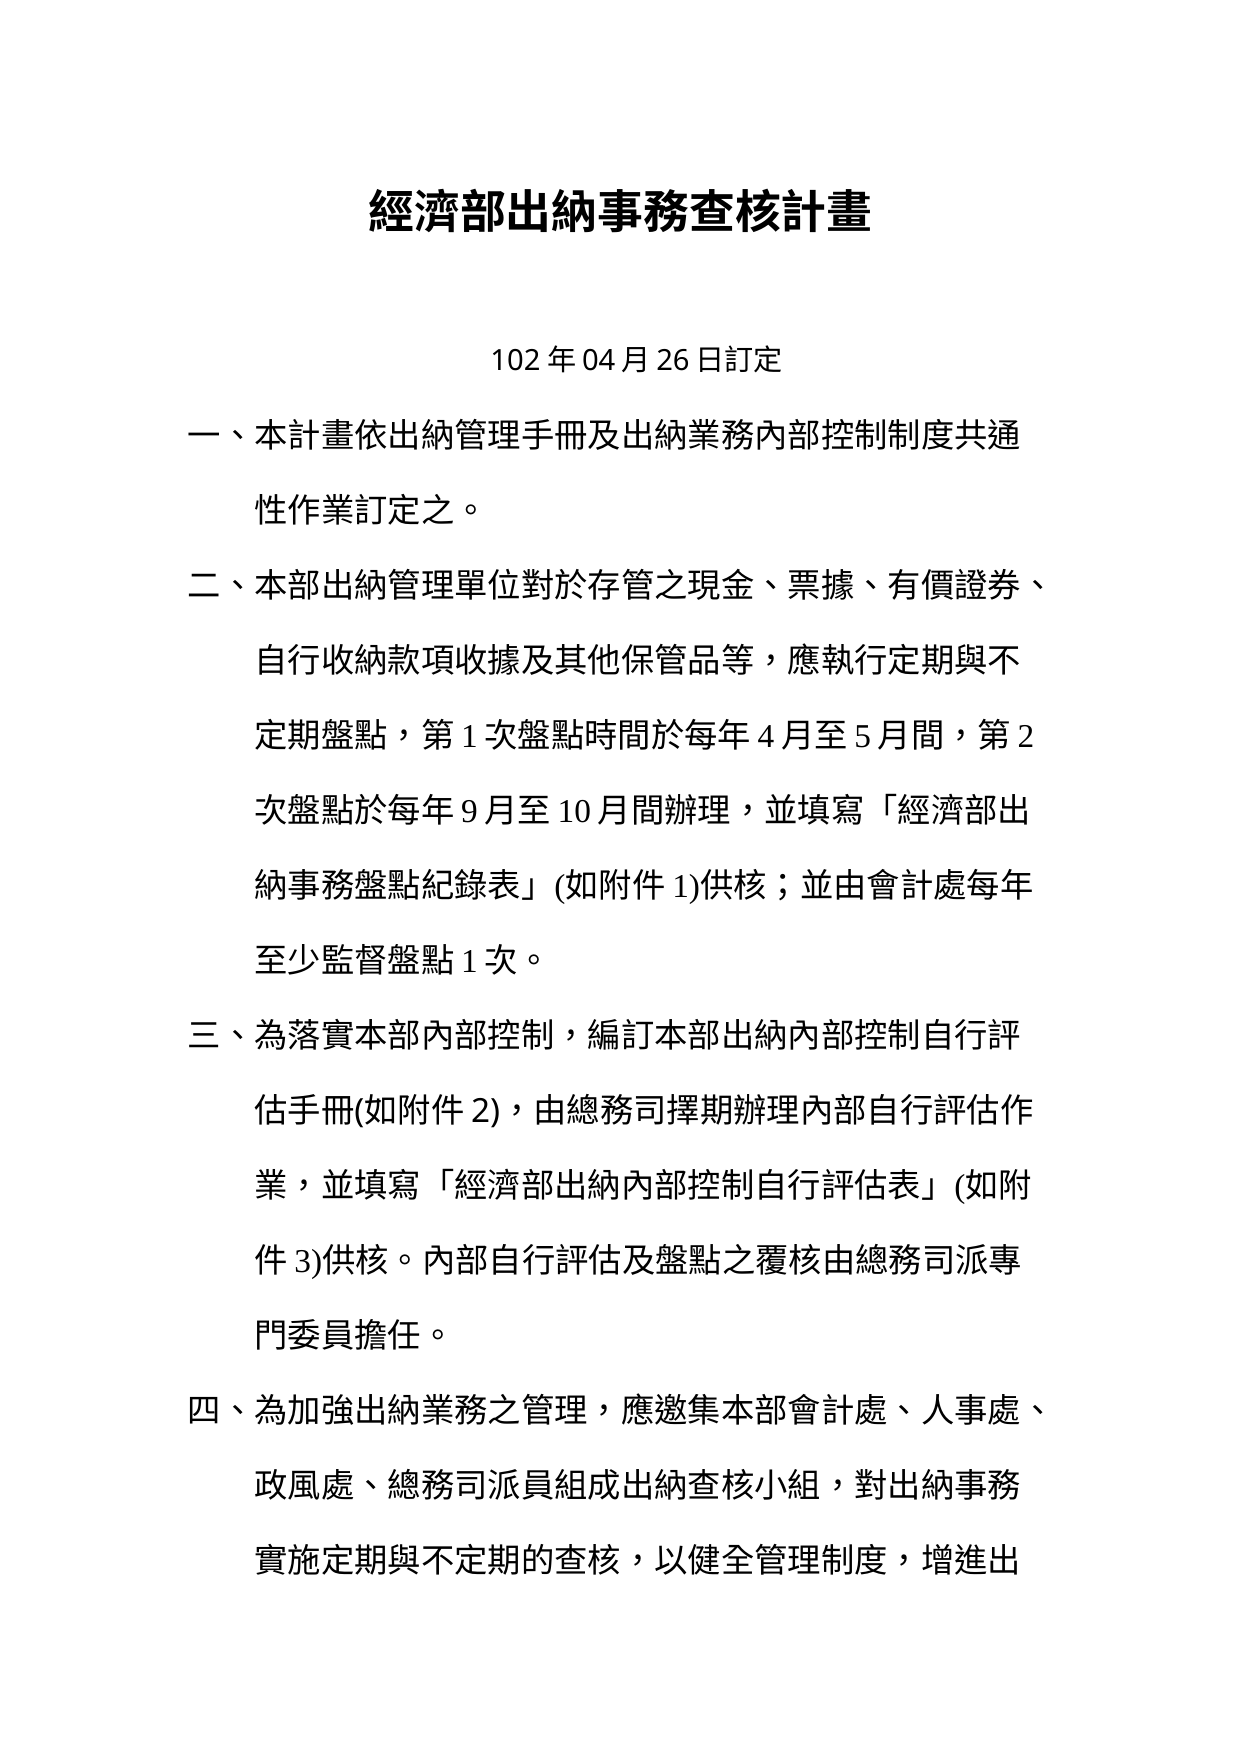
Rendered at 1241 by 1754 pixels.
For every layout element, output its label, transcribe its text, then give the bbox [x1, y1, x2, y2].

text 102年04月26日訂定 [187, 314, 1053, 389]
text 三、為落實本部內部控制，編訂本部出納內部控制自行評估手冊(如附件2)，由總務司擇期辦理內部自行評估作業，並填寫「經濟部出納內部控制自行評估表」(如附件3)供核。內部自行評估及盤點之覆核由總務司派專門委員擔任。 [187, 989, 1053, 1364]
text 一、本計畫依出納管理手冊及出納業務內部控制制度共通性作業訂定之。 [187, 389, 1053, 539]
text 二、本部出納管理單位對於存管之現金、票據、有價證券、自行收納款項收據及其他保管品等，應執行定期與不定期盤點，第1次盤點時間於每年4月至5月間，第2次盤點於每年9月至10月間辦理，並填寫「經濟部出納事務盤點紀錄表」(如附件1)供核；並由會計處每年至少監督盤點1次。 [187, 539, 1053, 989]
text 四、為加強出納業務之管理，應邀集本部會計處、人事處、政風處、總務司派員組成出納查核小組，對出納事務實施定期與不定期的查核，以健全管理制度，增進出 [187, 1364, 1053, 1589]
text 經濟部出納事務查核計畫 [187, 164, 1053, 239]
